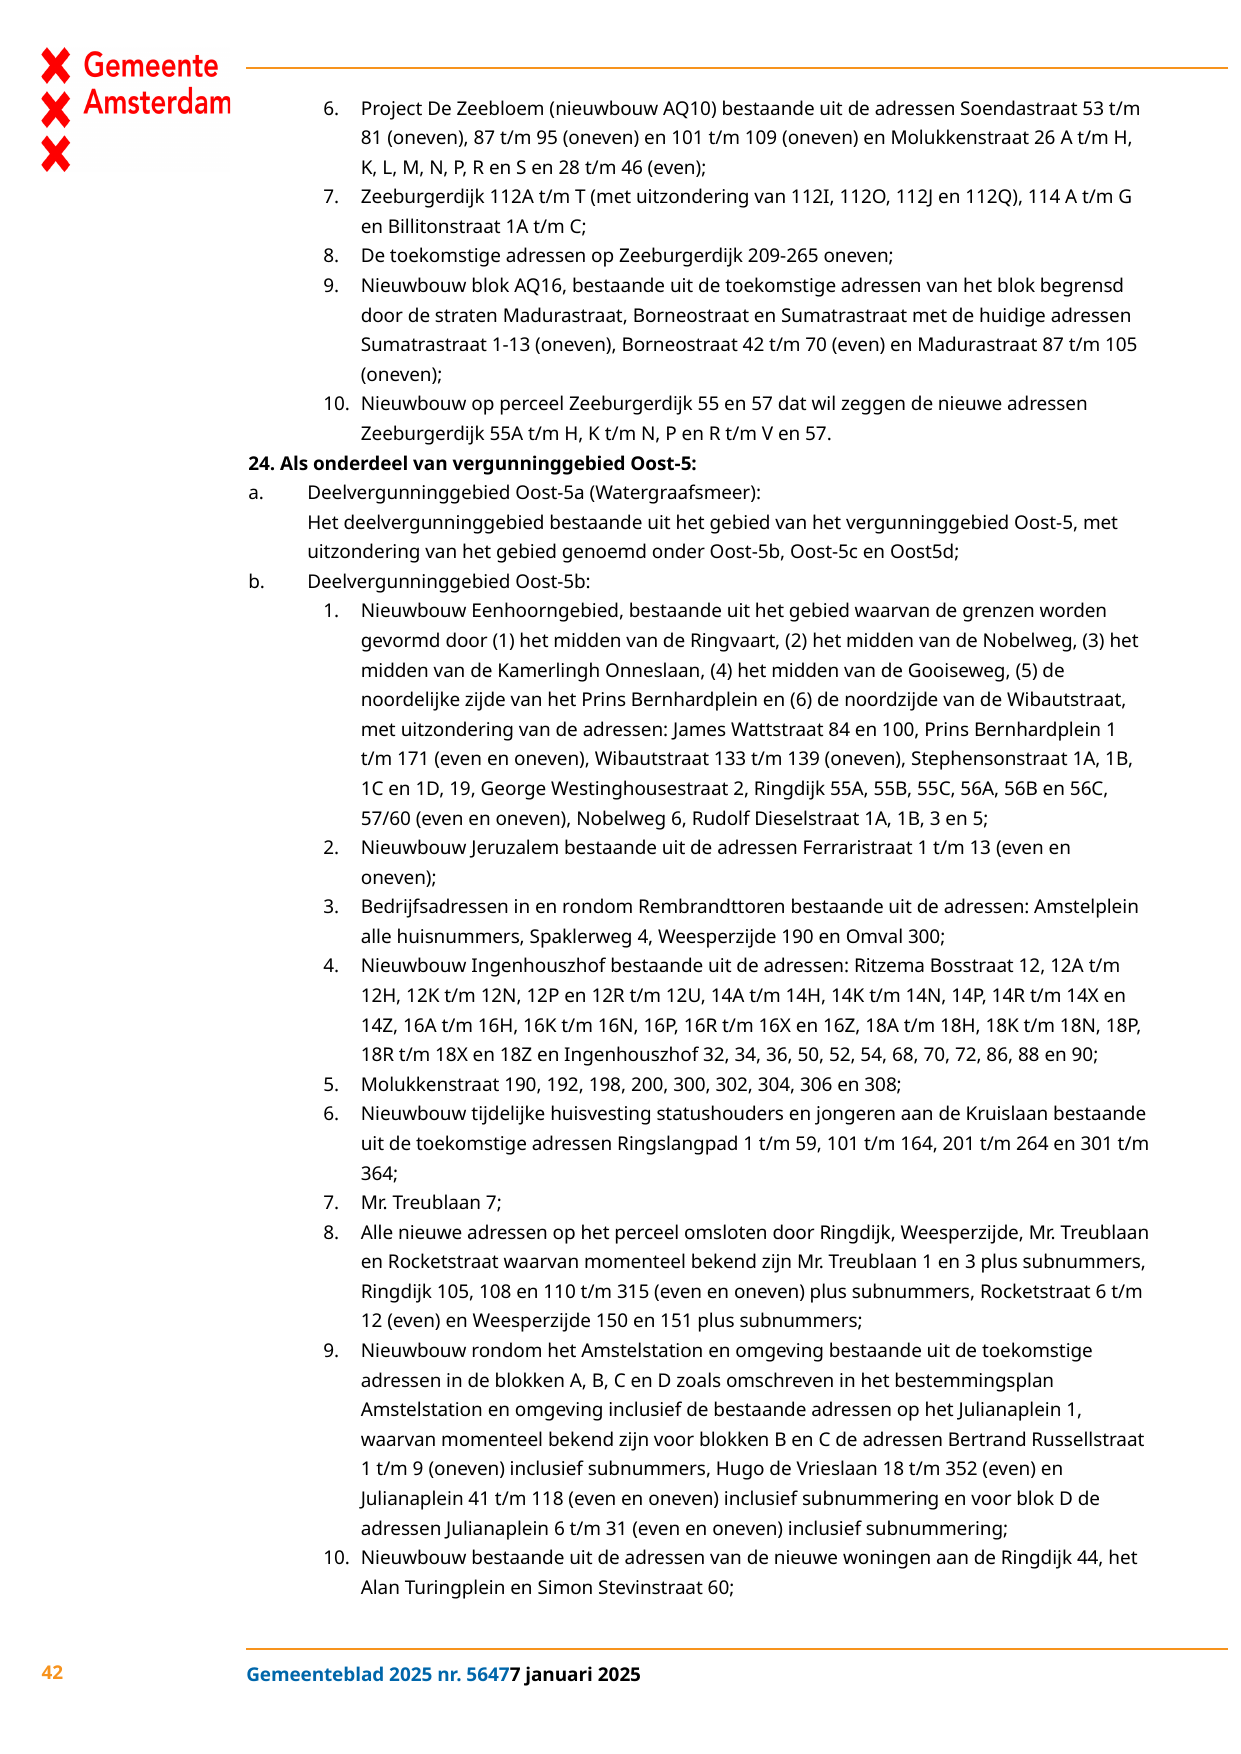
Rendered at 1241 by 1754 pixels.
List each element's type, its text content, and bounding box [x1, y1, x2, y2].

picture [41, 47, 231, 172]
list Nieuwbouw rondom het Amstelstation en omgeving bestaande uit de toekomstige adressen in de blokken A, B, C en D zoals omschreven in het bestemmingsplan Amstelstation en omgeving inclusief de bestaande adressen op het Julianaplein 1, waarvan momenteel bekend zijn voor blokken B en C de adressen Bertrand Russellstraat 1 t/m 9 (oneven) inclusief subnummers, Hugo de Vrieslaan 18 t/m 352 (even) en Julianaplein 41 t/m 118 (even en oneven) inclusief subnummering en voor blok D de adressen Julianaplein 6 t/m 31 (even en oneven) inclusief subnummering; [323, 1337, 1152, 1541]
list Nieuwbouw tijdelijke huisvesting statushouders en jongeren aan de Kruislaan bestaande uit de toekomstige adressen Ringslangpad 1 t/m 59, 101 t/m 164, 201 t/m 264 en 301 t/m 364; [323, 1101, 1152, 1186]
list Alle nieuwe adressen op het perceel omsloten door Ringdijk, Weesperzijde, Mr. Treublaan en Rocketstraat waarvan momenteel bekend zijn Mr. Treublaan 1 en 3 plus subnummers, Ringdijk 105, 108 en 110 t/m 315 (even en oneven) plus subnummers, Rocketstraat 6 t/m 12 (even) en Weesperzijde 150 en 151 plus subnummers; [323, 1219, 1152, 1333]
list De toekomstige adressen op Zeeburgerdijk 209-265 oneven; [323, 243, 1152, 268]
list Zeeburgerdijk 112A t/m T (met uitzondering van 112I, 112O, 112J en 112Q), 114 A t/m G en Billitonstraat 1A t/m C; [323, 183, 1152, 239]
list Molukkenstraat 190, 192, 198, 200, 300, 302, 304, 306 en 308; [323, 1071, 1152, 1097]
list Project De Zeebloem (nieuwbouw AQ10) bestaande uit de adressen Soendastraat 53 t/m 81 (oneven), 87 t/m 95 (oneven) en 101 t/m 109 (oneven) en Molukkenstraat 26 A t/m H, K, L, M, N, P, R en S en 28 t/m 46 (even); [323, 95, 1152, 180]
list Het deelvergunninggebied bestaande uit het gebied van het vergunninggebied Oost-5, met uitzondering van het gebied genoemd onder Oost-5b, Oost-5c en Oost5d; [248, 509, 1152, 564]
list Nieuwbouw Eenhoorngebied, bestaande uit het gebied waarvan de grenzen worden gevormd door (1) het midden van de Ringvaart, (2) het midden van de Nobelweg, (3) het midden van de Kamerlingh Onneslaan, (4) het midden van de Gooiseweg, (5) de noordelijke zijde van het Prins Bernhardplein en (6) de noordzijde van de Wibautstraat, met uitzondering van de adressen: James Wattstraat 84 en 100, Prins Bernhardplein 1 t/m 171 (even en oneven), Wibautstraat 133 t/m 139 (oneven), Stephensonstraat 1A, 1B, 1C en 1D, 19, George Westinghousestraat 2, Ringdijk 55A, 55B, 55C, 56A, 56B en 56C, 57/60 (even en oneven), Nobelweg 6, Rudolf Dieselstraat 1A, 1B, 3 en 5; [323, 598, 1152, 831]
list Nieuwbouw op perceel Zeeburgerdijk 55 en 57 dat wil zeggen de nieuwe adressen Zeeburgerdijk 55A t/m H, K t/m N, P en R t/m V en 57. [323, 391, 1152, 446]
list Nieuwbouw bestaande uit de adressen van de nieuwe woningen aan de Ringdijk 44, het Alan Turingplein en Simon Stevinstraat 60; [323, 1544, 1152, 1600]
list Mr. Treublaan 7; [323, 1189, 1152, 1215]
list Nieuwbouw blok AQ16, bestaande uit de toekomstige adressen van het blok begrensd door de straten Madurastraat, Borneostraat en Sumatrastraat met de huidige adressen Sumatrastraat 1-13 (oneven), Borneostraat 42 t/m 70 (even) en Madurastraat 87 t/m 105 (oneven); [323, 272, 1152, 387]
list Deelvergunninggebied Oost-5b: [248, 568, 1152, 594]
list Deelvergunninggebied Oost-5a (Watergraafsmeer): [248, 479, 1152, 505]
list Nieuwbouw Jeruzalem bestaande uit de adressen Ferraristraat 1 t/m 13 (even en oneven); [323, 834, 1152, 890]
list Bedrijfsadressen in en rondom Rembrandttoren bestaande uit de adressen: Amstelplein alle huisnummers, Spaklerweg 4, Weesperzijde 190 en Omval 300; [323, 893, 1152, 949]
text 24. Als onderdeel van vergunninggebied Oost-5: [248, 450, 1152, 476]
list Nieuwbouw Ingenhouszhof bestaande uit de adressen: Ritzema Bosstraat 12, 12A t/m 12H, 12K t/m 12N, 12P en 12R t/m 12U, 14A t/m 14H, 14K t/m 14N, 14P, 14R t/m 14X en 14Z, 16A t/m 16H, 16K t/m 16N, 16P, 16R t/m 16X en 16Z, 18A t/m 18H, 18K t/m 18N, 18P, 18R t/m 18X en 18Z en Ingenhouszhof 32, 34, 36, 50, 52, 54, 68, 70, 72, 86, 88 en 90; [323, 953, 1152, 1067]
